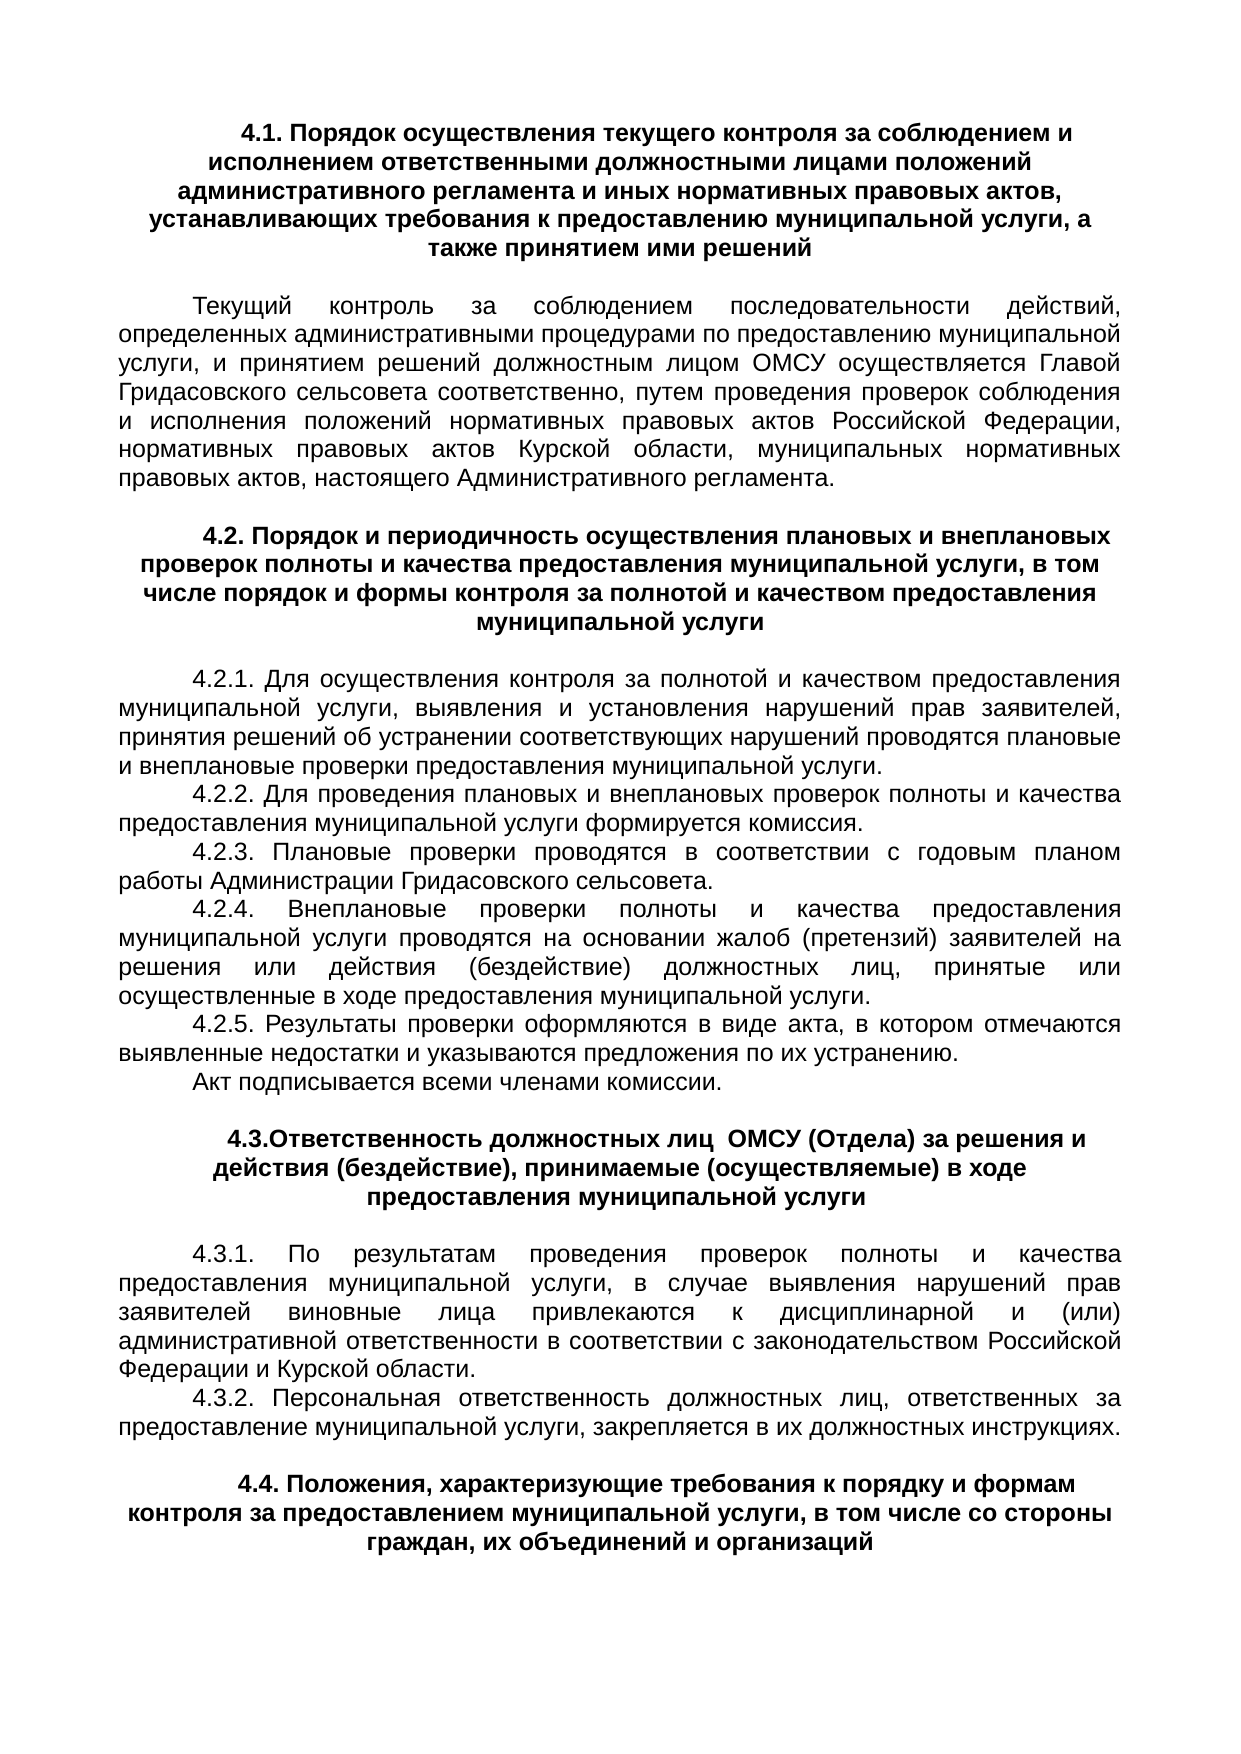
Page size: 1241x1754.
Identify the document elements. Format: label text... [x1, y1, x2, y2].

text 4.2.5. Результаты проверки оформляются в виде акта, в котором отмечаются выявленные недостатки и указываются предложения по их устранению. [118, 1009, 1122, 1067]
text Текущий контроль за соблюдением последовательности действий, определенных административными процедурами по предоставлению муниципальной услуги, и принятием решений должностным лицом ОМСУ осуществляется Главой Гридасовского сельсовета соответственно, путем проведения проверок соблюдения и исполнения положений нормативных правовых актов Российской Федерации, нормативных правовых актов Курской области, муниципальных нормативных правовых актов, настоящего Административного регламента. [118, 291, 1122, 492]
text 4.2. Порядок и периодичность осуществления плановых и внеплановых проверок полноты и качества предоставления муниципальной услуги, в том числе порядок и формы контроля за полнотой и качеством предоставления муниципальной услуги [118, 521, 1122, 636]
text 4.3.1. По результатам проведения проверок полноты и качества предоставления муниципальной услуги, в случае выявления нарушений прав заявителей виновные лица привлекаются к дисциплинарной и (или) административной ответственности в соответствии с законодательством Российской Федерации и Курской области. [118, 1239, 1122, 1383]
text 4.2.4. Внеплановые проверки полноты и качества предоставления муниципальной услуги проводятся на основании жалоб (претензий) заявителей на решения или действия (бездействие) должностных лиц, принятые или осуществленные в ходе предоставления муниципальной услуги. [118, 894, 1122, 1009]
text 4.3.2. Персональная ответственность должностных лиц, ответственных за предоставление муниципальной услуги, закрепляется в их должностных инструкциях. [118, 1383, 1122, 1441]
text 4.2.3. Плановые проверки проводятся в соответствии с годовым планом работы Администрации Гридасовского сельсовета. [118, 837, 1122, 894]
text 4.2.2. Для проведения плановых и внеплановых проверок полноты и качества предоставления муниципальной услуги формируется комиссия. [118, 779, 1122, 837]
text 4.4. Положения, характеризующие требования к порядку и формам контроля за предоставлением муниципальной услуги, в том числе со стороны граждан, их объединений и организаций [118, 1469, 1122, 1556]
text 4.2.1. Для осуществления контроля за полнотой и качеством предоставления муниципальной услуги, выявления и установления нарушений прав заявителей, принятия решений об устранении соответствующих нарушений проводятся плановые и внеплановые проверки предоставления муниципальной услуги. [118, 664, 1122, 779]
text 4.1. Порядок осуществления текущего контроля за соблюдением и исполнением ответственными должностными лицами положений административного регламента и иных нормативных правовых актов, устанавливающих требования к предоставлению муниципальной услуги, а также принятием ими решений [118, 118, 1122, 262]
text Акт подписывается всеми членами комиссии. [118, 1067, 1122, 1096]
text 4.3.Ответственность должностных лиц ОМСУ (Отдела) за решения и действия (бездействие), принимаемые (осуществляемые) в ходе предоставления муниципальной услуги [118, 1124, 1122, 1211]
